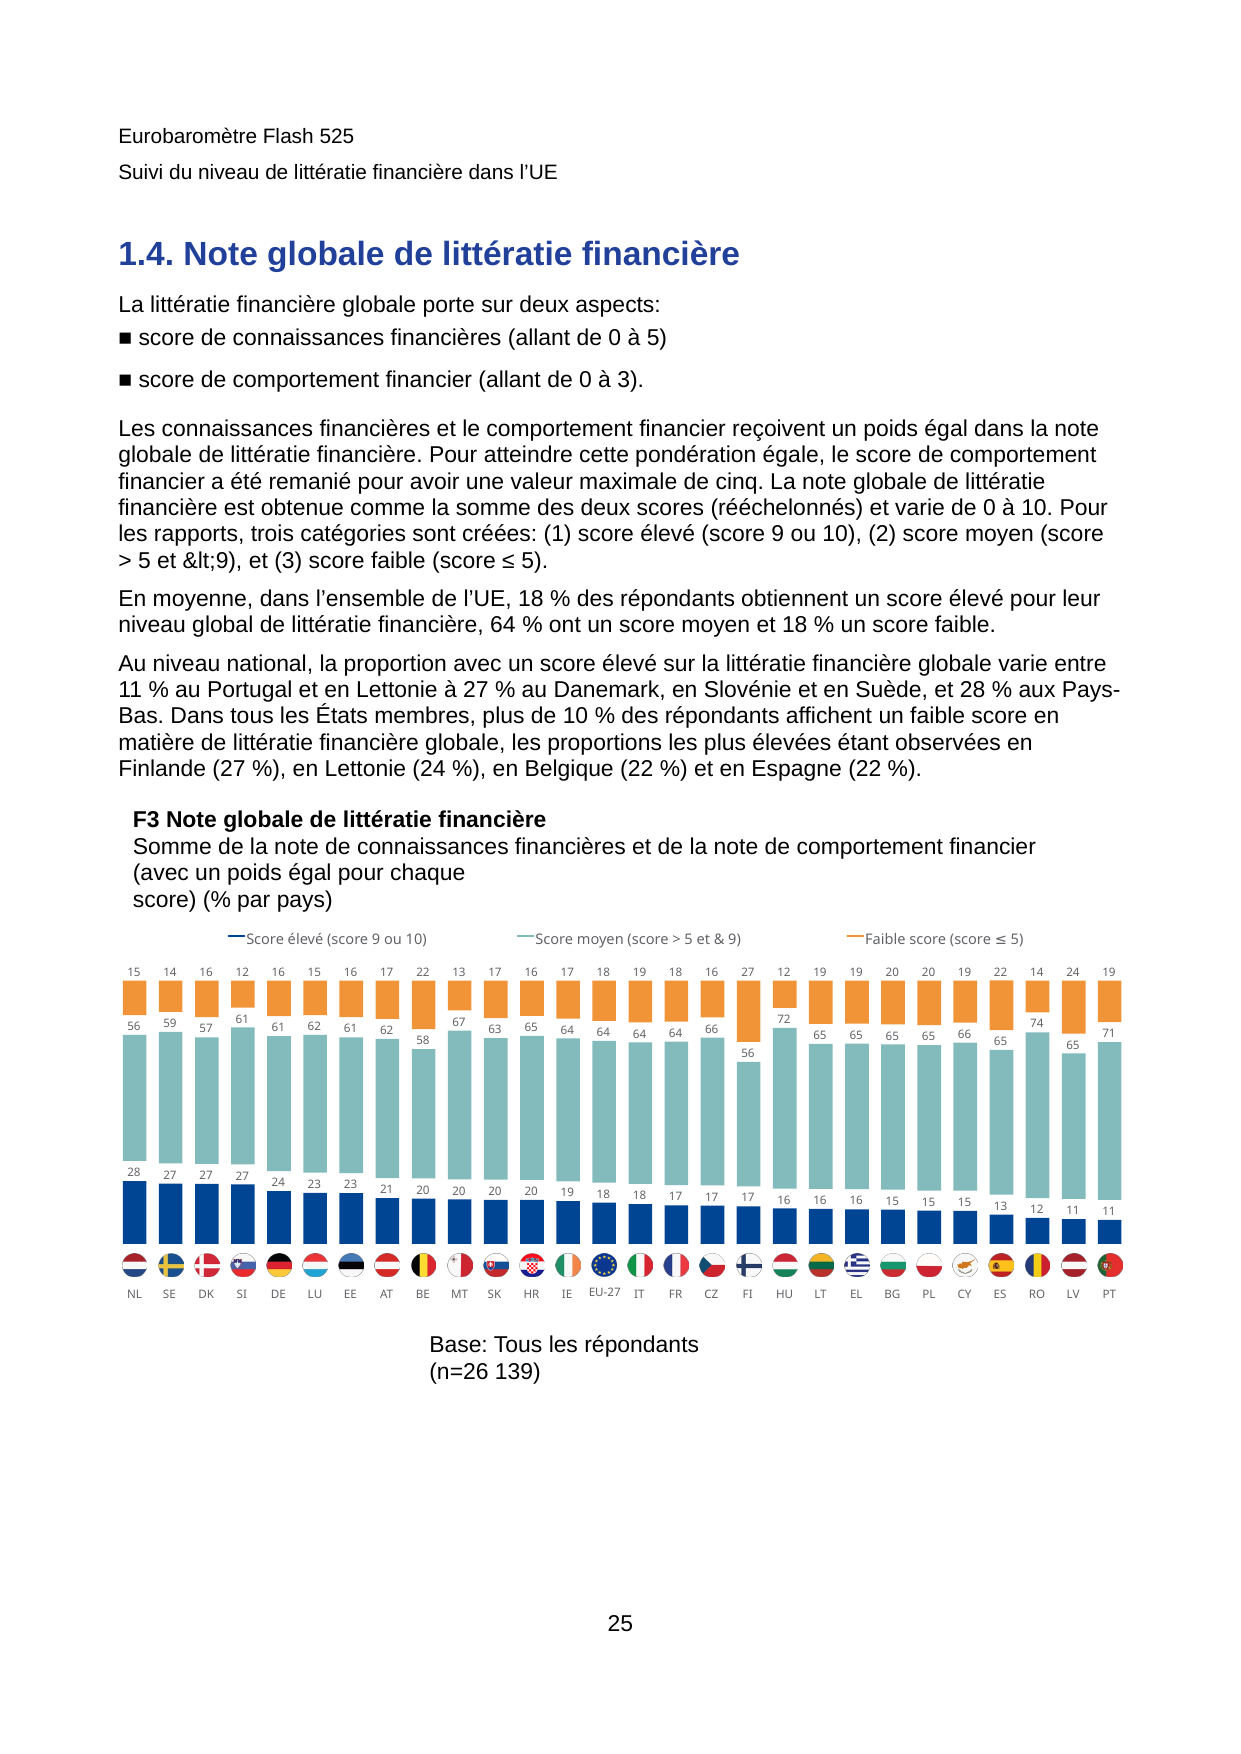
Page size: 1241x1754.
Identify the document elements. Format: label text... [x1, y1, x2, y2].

picture [519, 1253, 545, 1277]
picture [555, 1253, 581, 1277]
text Les connaissances financières et le comportement financier reçoivent un poids égal dans la note globale de littératie financière. Pour atteindre cette pondération égale, le score de comportement financier a été remanié pour avoir une valeur maximale de cinq. La note globale de littératie financière est obtenue comme la somme des deux scores (rééchelonnés) et varie de 0 à 10. Pour les rapports, trois catégories sont créées: (1) score élevé (score 9 ou 10), (2) score moyen (score > 5 et &lt;9), et (3) score faible (score ≤ 5). [118, 415, 1122, 573]
picture [880, 1253, 906, 1277]
picture [952, 1253, 978, 1277]
text La littératie financière globale porte sur deux aspects: [118, 291, 1122, 318]
picture [411, 1253, 436, 1277]
picture [266, 1253, 292, 1277]
picture [230, 1253, 256, 1277]
picture [158, 1253, 184, 1277]
picture [194, 1253, 220, 1277]
picture [591, 1253, 617, 1277]
picture [122, 1253, 147, 1277]
picture [1097, 1253, 1123, 1277]
list ■ score de connaissances financières (allant de 0 à 5) [118, 323, 1122, 350]
text Au niveau national, la proportion avec un score élevé sur la littératie financière globale varie entre 11 % au Portugal et en Lettonie à 27 % au Danemark, en Slovénie et en Suède, et 28 % aux Pays-Bas. Dans tous les États membres, plus de 10 % des répondants affichent un faible score en matière de littératie financière globale, les proportions les plus élevées étant observées en Finlande (27 %), en Lettonie (24 %), en Belgique (22 %) et en Espagne (22 %). [118, 649, 1122, 781]
picture [1061, 1253, 1087, 1277]
picture [302, 1253, 328, 1277]
picture [699, 1253, 725, 1277]
picture [627, 1253, 653, 1277]
picture [447, 1253, 473, 1277]
picture [374, 1253, 400, 1277]
picture [808, 1253, 834, 1277]
list ■ score de comportement financier (allant de 0 à 3). [118, 366, 1122, 393]
text En moyenne, dans l’ensemble de l’UE, 18 % des répondants obtiennent un score élevé pour leur niveau global de littératie financière, 64 % ont un score moyen et 18 % un score faible. [118, 585, 1122, 638]
picture [338, 1253, 364, 1277]
picture [988, 1253, 1014, 1277]
subtitle 1.4. Note globale de littératie financière [118, 234, 1122, 273]
picture [772, 1253, 798, 1277]
picture [663, 1253, 689, 1277]
picture [916, 1253, 942, 1277]
picture [1025, 1253, 1050, 1277]
picture [483, 1253, 509, 1277]
picture [736, 1253, 762, 1277]
picture [844, 1253, 870, 1277]
